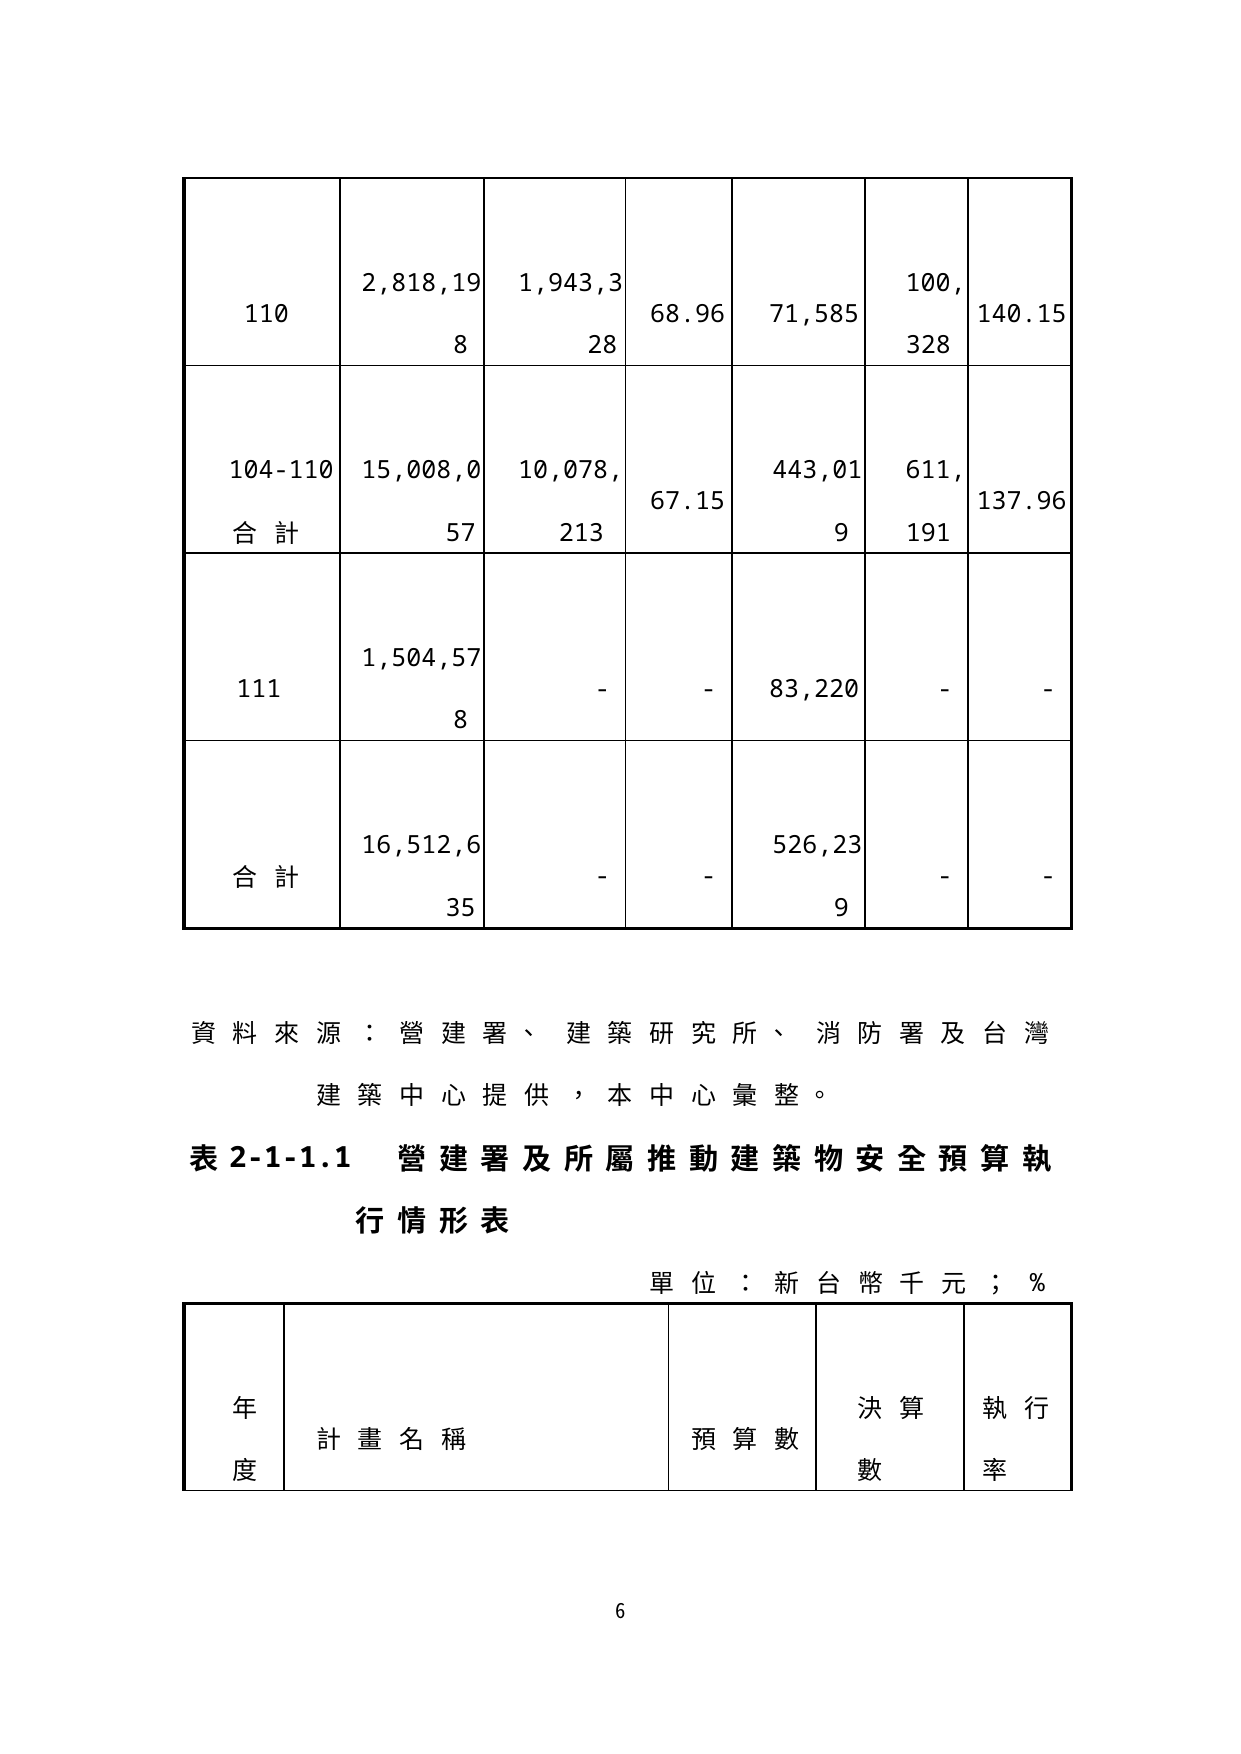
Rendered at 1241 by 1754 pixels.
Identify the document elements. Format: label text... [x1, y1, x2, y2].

table_cell 100,328 [866, 179, 967, 365]
text 單位：新台幣千元；% [150, 1240, 1058, 1302]
table_cell - [626, 554, 731, 740]
table_cell 合計 [186, 741, 339, 927]
table_cell - [485, 741, 625, 927]
text 資料來源：營建署、建築研究所、消防署及台灣建築中心提供，本中心彙整。 [183, 990, 1087, 1115]
table_cell 140.15 [969, 179, 1070, 365]
table_cell 443,019 [733, 366, 864, 552]
table_cell 71,585 [733, 179, 864, 365]
table_cell 110 [186, 179, 339, 365]
text 表2-1-1.1 營建署及所屬推動建築物安全預算執行情形表 [183, 1115, 1058, 1240]
table_cell 526,239 [733, 741, 864, 927]
table_cell 10,078,213 [485, 366, 625, 552]
table_cell 2,818,198 [341, 179, 483, 365]
table_cell 67.15 [626, 366, 731, 552]
table_cell - [866, 741, 967, 927]
table_cell 611,191 [866, 366, 967, 552]
table_header 計畫名稱 [285, 1305, 668, 1490]
table_cell 15,008,057 [341, 366, 483, 552]
table_cell 1,943,328 [485, 179, 625, 365]
table_cell - [969, 554, 1070, 740]
table_header 預算數 [669, 1305, 815, 1490]
table_header 執行率 [965, 1305, 1070, 1490]
table_cell 111 [186, 554, 339, 740]
table_cell - [969, 741, 1070, 927]
table_cell 83,220 [733, 554, 864, 740]
table_cell - [866, 554, 967, 740]
table_header 年度 [186, 1305, 283, 1490]
table_cell 137.96 [969, 366, 1070, 552]
table_cell - [626, 741, 731, 927]
table_cell 68.96 [626, 179, 731, 365]
table_header 決算數 [817, 1305, 963, 1490]
table_cell 104-110合計 [186, 366, 339, 552]
table_cell 16,512,635 [341, 741, 483, 927]
table_cell 1,504,578 [341, 554, 483, 740]
table_cell - [485, 554, 625, 740]
